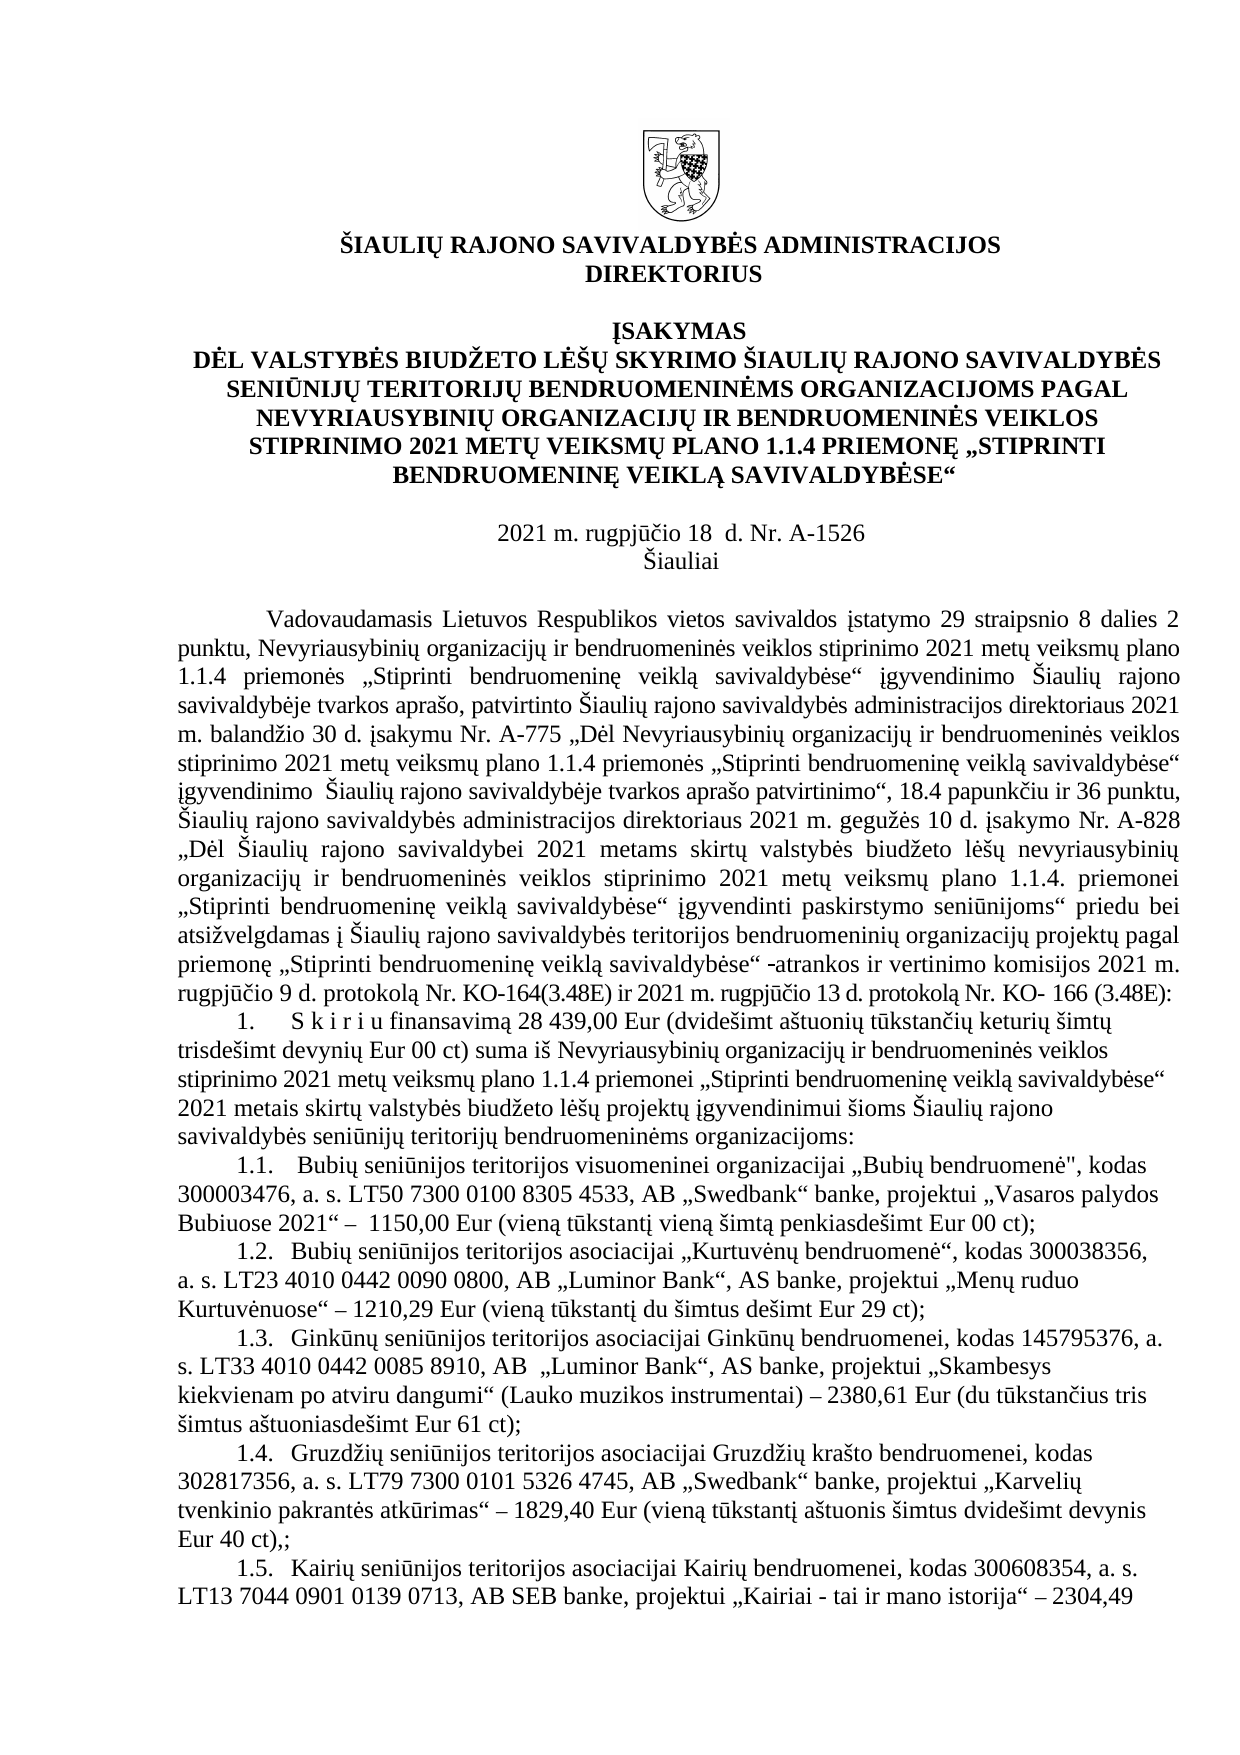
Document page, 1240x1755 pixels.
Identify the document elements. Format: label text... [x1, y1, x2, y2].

text 1.1. Bubių seniūnijos teritorijos visuomeninei organizacijai „Bubių bendruomenė", kodas 300003476, a. s. LT50 7300 0100 8305 4533, AB „Swedbank“ banke, projektui „Vasaros palydos Bubiuose 2021“ – 1150,00 Eur (vieną tūkstantį vieną šimtą penkiasdešimt Eur 00 ct); [177, 1150, 1170, 1236]
text 1. S k i r i u finansavimą 28 439,00 Eur (dvidešimt aštuonių tūkstančių keturių šimtų trisdešimt devynių Eur 00 ct) suma iš Nevyriausybinių organizacijų ir bendruomeninės veiklos stiprinimo 2021 metų veiksmų plano 1.1.4 priemonei „Stiprinti bendruomeninę veiklą savivaldybėse“ 2021 metais skirtų valstybės biudžeto lėšų projektų įgyvendinimui šioms Šiaulių rajono savivaldybės seniūnijų teritorijų bendruomeninėms organizacijoms: [177, 1006, 1170, 1150]
text 1.3. Ginkūnų seniūnijos teritorijos asociacijai Ginkūnų bendruomenei, kodas 145795376, a. s. LT33 4010 0442 0085 8910, AB „Luminor Bank“, AS banke, projektui „Skambesys kiekvienam po atviru dangumi“ (Lauko muzikos instrumentai) – 2380,61 Eur (du tūkstančius tris šimtus aštuoniasdešimt Eur 61 ct); [177, 1323, 1170, 1438]
text 1.4. Gruzdžių seniūnijos teritorijos asociacijai Gruzdžių krašto bendruomenei, kodas 302817356, a. s. LT79 7300 0101 5326 4745, AB „Swedbank“ banke, projektui „Karvelių tvenkinio pakrantės atkūrimas“ – 1829,40 Eur (vieną tūkstantį aštuonis šimtus dvidešimt devynis Eur 40 ct),; [177, 1438, 1170, 1553]
text Vadovaudamasis Lietuvos Respublikos vietos savivaldos įstatymo 29 straipsnio 8 dalies 2 punktu, Nevyriausybinių organizacijų ir bendruomeninės veiklos stiprinimo 2021 metų veiksmų plano 1.1.4 priemonės „Stiprinti bendruomeninę veiklą savivaldybėse“ įgyvendinimo Šiaulių rajono savivaldybėje tvarkos aprašo, patvirtinto Šiaulių rajono savivaldybės administracijos direktoriaus 2021 m. balandžio 30 d. įsakymu Nr. A-775 „Dėl Nevyriausybinių organizacijų ir bendruomeninės veiklos stiprinimo 2021 metų veiksmų plano 1.1.4 priemonės „Stiprinti bendruomeninę veiklą savivaldybėse“ įgyvendinimo Šiaulių rajono savivaldybėje tvarkos aprašo patvirtinimo“, 18.4 papunkčiu ir 36 punktu, Šiaulių rajono savivaldybės administracijos direktoriaus 2021 m. gegužės 10 d. įsakymo Nr. A-828 „Dėl Šiaulių rajono savivaldybei 2021 metams skirtų valstybės biudžeto lėšų nevyriausybinių organizacijų ir bendruomeninės veiklos stiprinimo 2021 metų veiksmų plano 1.1.4. priemonei „Stiprinti bendruomeninę veiklą savivaldybėse“ įgyvendinti paskirstymo seniūnijoms“ priedu bei atsižvelgdamas į Šiaulių rajono savivaldybės teritorijos bendruomeninių organizacijų projektų pagal priemonę „Stiprinti bendruomeninę veiklą savivaldybėse“ atrankos ir vertinimo komisijos 2021 m. rugpjūčio 9 d. protokolą Nr. KO-164(3.48E) ir 2021 m. rugpjūčio 13 d. protokolą Nr. KO- 166 (3.48E): [177, 604, 1181, 1006]
text ŠIAULIŲ RAJONO SAVIVALDYBĖS ADMINISTRACIJOS [177, 230, 1170, 259]
text 2021 m. rugpjūčio 18 d. Nr. A-1526 [177, 518, 1185, 546]
text 1.5. Kairių seniūnijos teritorijos asociacijai Kairių bendruomenei, kodas 300608354, a. s. LT13 7044 0901 0139 0713, AB SEB banke, projektui „Kairiai - tai ir mano istorija“ – 2304,49 [177, 1553, 1170, 1610]
text ĮSAKYMAS [359, 316, 999, 345]
text DIREKTORIUS [177, 259, 1170, 288]
text 1.2. Bubių seniūnijos teritorijos asociacijai „Kurtuvėnų bendruomenė“, kodas 300038356, a. s. LT23 4010 0442 0090 0800, AB „Luminor Bank“, AS banke, projektui „Menų ruduo Kurtuvėnuose“ – 1210,29 Eur (vieną tūkstantį du šimtus dešimt Eur 29 ct); [177, 1236, 1170, 1323]
text Šiauliai [177, 546, 1185, 575]
text DĖL VALSTYBĖS BIUDŽETO LĖŠŲ SKYRIMO ŠIAULIŲ RAJONO SAVIVALDYBĖS SENIŪNIJŲ TERITORIJŲ BENDRUOMENINĖMS ORGANIZACIJOMS PAGAL NEVYRIAUSYBINIŲ ORGANIZACIJŲ IR BENDRUOMENINĖS VEIKLOS STIPRINIMO 2021 METŲ VEIKSMŲ PLANO 1.1.4 PRIEMONĘ „STIPRINTI BENDRUOMENINĘ VEIKLĄ SAVIVALDYBĖSE“ [177, 345, 1177, 489]
